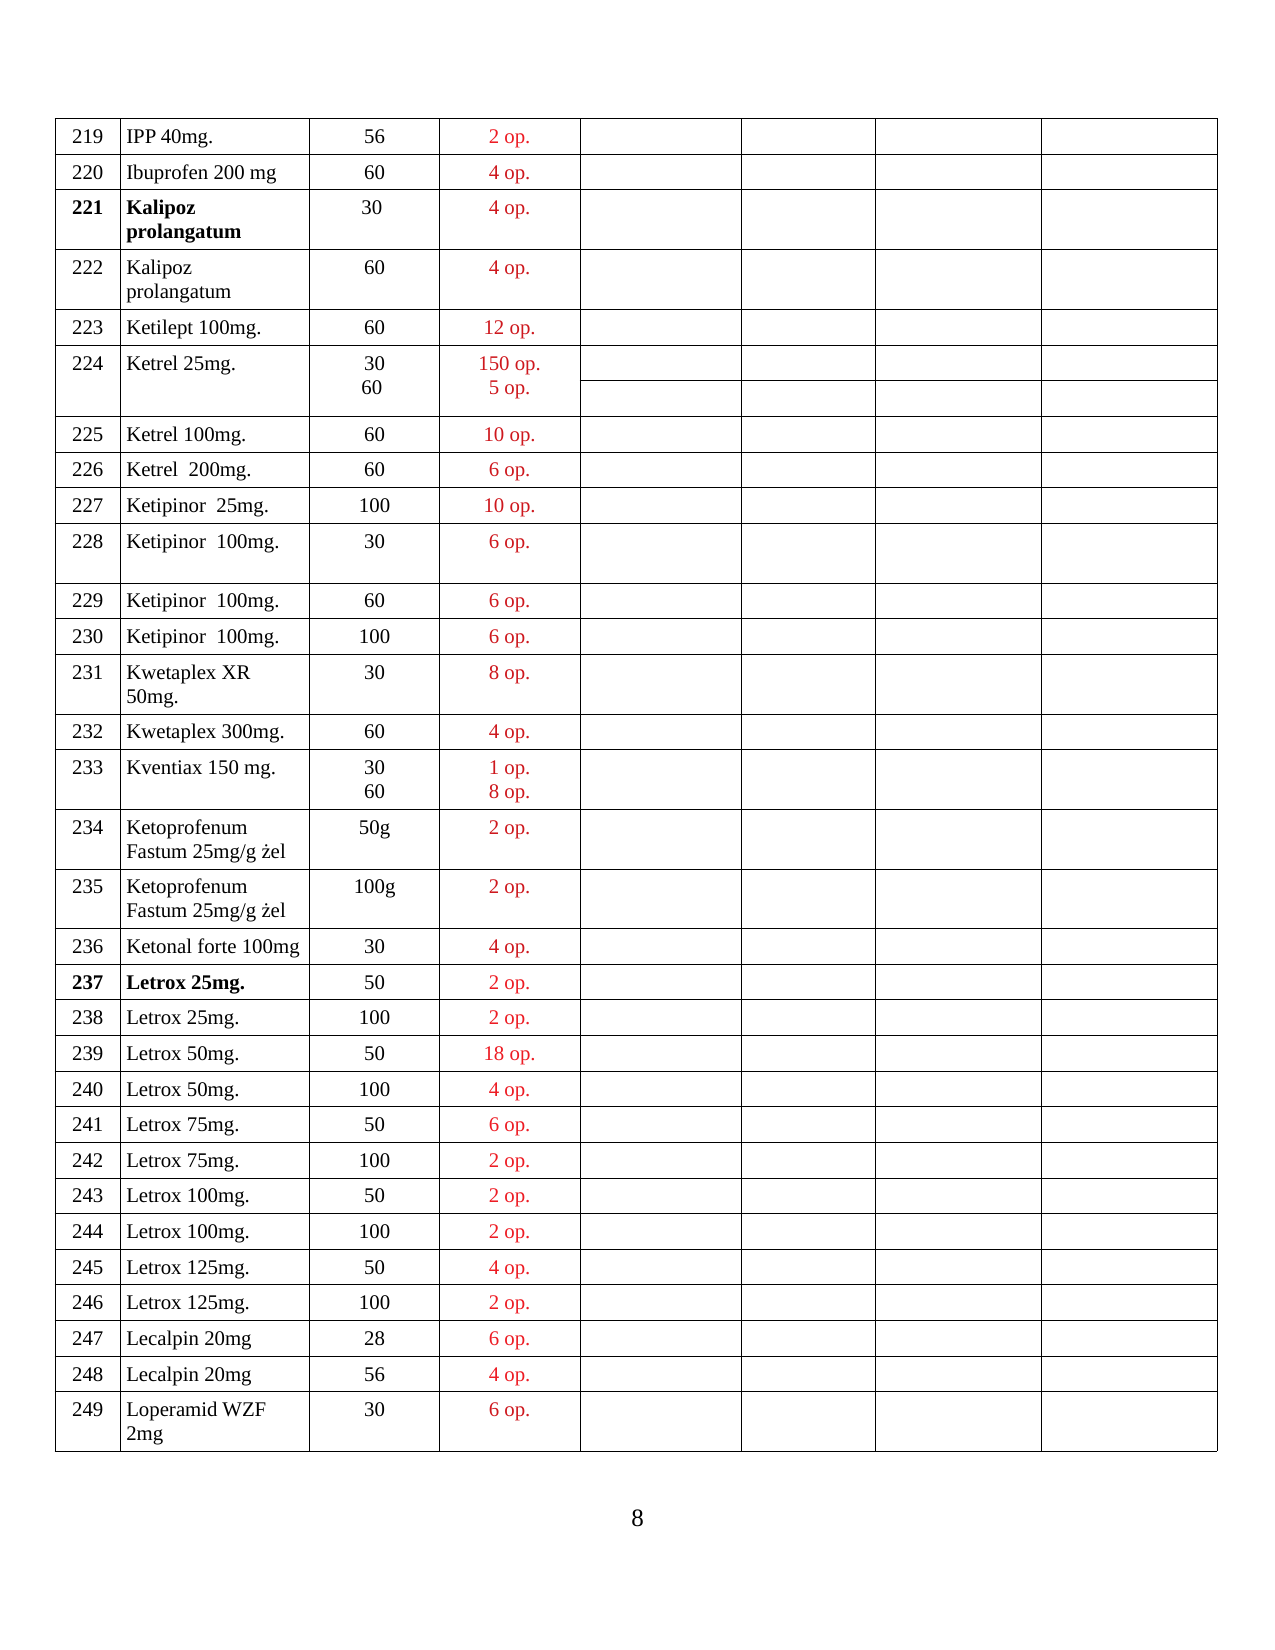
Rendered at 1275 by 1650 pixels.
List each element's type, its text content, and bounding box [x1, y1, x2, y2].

table_cell [1042, 619, 1217, 654]
table_cell [742, 417, 875, 452]
table_cell 60 [310, 310, 439, 345]
table_cell [1042, 715, 1217, 749]
table_cell [1042, 453, 1217, 487]
table_cell Ketipinor 100mg. [121, 619, 309, 654]
table_cell 231 [56, 655, 120, 713]
table_cell [581, 1107, 741, 1142]
table_cell 4 op. [440, 155, 580, 189]
table_cell Ketonal forte 100mg [121, 929, 309, 964]
table_cell [1042, 1392, 1217, 1451]
table_cell 4 op. [440, 1357, 580, 1391]
table_cell 228 [56, 524, 120, 582]
table_cell [876, 453, 1041, 487]
table_cell [581, 1072, 741, 1106]
table_cell 100 [310, 1214, 439, 1249]
table_cell 60 [310, 250, 439, 309]
table_cell [581, 1285, 741, 1320]
table_cell 6 op. [440, 1392, 580, 1451]
table_cell 60 [310, 155, 439, 189]
table_cell [581, 1143, 741, 1177]
table_cell 12 op. [440, 310, 580, 345]
table_cell Kwetaplex 300mg. [121, 715, 309, 749]
table_cell [1042, 250, 1217, 309]
table_cell 60 [310, 715, 439, 749]
table_cell 100 [310, 1072, 439, 1106]
table_cell [581, 619, 741, 654]
table_cell [876, 310, 1041, 345]
table_cell 50 [310, 1179, 439, 1213]
table_cell 248 [56, 1357, 120, 1391]
table_cell [581, 524, 741, 582]
table_cell 100 [310, 1000, 439, 1035]
table_cell 30 [310, 929, 439, 964]
table_cell [581, 750, 741, 809]
table_cell 2 op. [440, 1179, 580, 1213]
table_cell [876, 619, 1041, 654]
table_cell 225 [56, 417, 120, 452]
table_cell Loperamid WZF 2mg [121, 1392, 309, 1451]
table_cell [876, 524, 1041, 582]
table_cell 6 op. [440, 1321, 580, 1356]
table_cell Letrox 75mg. [121, 1107, 309, 1142]
table_cell 4 op. [440, 715, 580, 749]
table_cell 236 [56, 929, 120, 964]
table_cell 10 op. [440, 488, 580, 523]
table_cell [1042, 1250, 1217, 1284]
table_cell Letrox 75mg. [121, 1143, 309, 1177]
table_cell [876, 1036, 1041, 1071]
table_cell 6 op. [440, 1107, 580, 1142]
table_cell [876, 1107, 1041, 1142]
table_cell [742, 619, 875, 654]
table_cell 249 [56, 1392, 120, 1451]
table_cell [581, 453, 741, 487]
table_cell 50g [310, 810, 439, 868]
table_cell [742, 346, 875, 380]
table_cell [1042, 119, 1217, 154]
table_cell [581, 810, 741, 868]
table_cell [876, 155, 1041, 189]
table_cell [1042, 381, 1217, 416]
table_cell 238 [56, 1000, 120, 1035]
table_cell [1042, 1357, 1217, 1391]
table_cell 2 op. [440, 870, 580, 928]
table_cell 100 [310, 1143, 439, 1177]
table_cell [876, 417, 1041, 452]
table_cell 1 op. 8 op. [440, 750, 580, 809]
table_cell [581, 155, 741, 189]
table_cell [876, 250, 1041, 309]
table_cell [1042, 584, 1217, 618]
table_cell 227 [56, 488, 120, 523]
table_cell [581, 1357, 741, 1391]
table_cell [876, 1072, 1041, 1106]
table_cell Letrox 100mg. [121, 1179, 309, 1213]
table_cell [876, 1000, 1041, 1035]
table_cell [742, 1321, 875, 1356]
table_cell Letrox 100mg. [121, 1214, 309, 1249]
table_cell [876, 1392, 1041, 1451]
table_cell [581, 1392, 741, 1451]
table_cell 6 op. [440, 619, 580, 654]
table_cell [1042, 810, 1217, 868]
table_cell 100g [310, 870, 439, 928]
table_cell [581, 346, 741, 380]
table_cell 234 [56, 810, 120, 868]
table_cell Letrox 25mg. [121, 1000, 309, 1035]
table_cell Kventiax 150 mg. [121, 750, 309, 809]
table_cell 50 [310, 965, 439, 999]
table_cell [1042, 965, 1217, 999]
table_cell 229 [56, 584, 120, 618]
table_cell 2 op. [440, 119, 580, 154]
table_cell [876, 965, 1041, 999]
table_cell [742, 1214, 875, 1249]
table_cell Ketipinor 100mg. [121, 584, 309, 618]
table_cell [742, 810, 875, 868]
table_cell 4 op. [440, 1072, 580, 1106]
table_cell 221 [56, 190, 120, 249]
table_cell Ibuprofen 200 mg [121, 155, 309, 189]
table_cell [876, 1250, 1041, 1284]
table_cell [1042, 155, 1217, 189]
table_cell [581, 1000, 741, 1035]
table_cell [742, 310, 875, 345]
table_cell [876, 1357, 1041, 1391]
table_cell [581, 1250, 741, 1284]
table_cell [742, 655, 875, 713]
table_cell 100 [310, 619, 439, 654]
table_cell [876, 119, 1041, 154]
table_cell [1042, 1321, 1217, 1356]
table_cell 100 [310, 1285, 439, 1320]
table_cell [1042, 655, 1217, 713]
table_cell Ketoprofenum Fastum 25mg/g żel [121, 810, 309, 868]
table_cell 230 [56, 619, 120, 654]
table_cell [1042, 1107, 1217, 1142]
table_cell [581, 929, 741, 964]
table_cell [1042, 1036, 1217, 1071]
table_cell [742, 870, 875, 928]
table_cell [876, 750, 1041, 809]
table_cell 233 [56, 750, 120, 809]
table_cell 245 [56, 1250, 120, 1284]
table_cell [1042, 870, 1217, 928]
table_cell Ketilept 100mg. [121, 310, 309, 345]
table_cell 56 [310, 119, 439, 154]
table_cell 220 [56, 155, 120, 189]
table_cell [742, 965, 875, 999]
table_cell 2 op. [440, 965, 580, 999]
table_cell Letrox 50mg. [121, 1072, 309, 1106]
table_cell 4 op. [440, 250, 580, 309]
table_cell [876, 1285, 1041, 1320]
table_cell [1042, 1072, 1217, 1106]
table_cell [876, 929, 1041, 964]
table_cell IPP 40mg. [121, 119, 309, 154]
table_cell [876, 715, 1041, 749]
table_cell [1042, 750, 1217, 809]
table_cell [876, 655, 1041, 713]
table_cell 6 op. [440, 584, 580, 618]
table_cell [581, 965, 741, 999]
table_cell [742, 1357, 875, 1391]
table_cell 246 [56, 1285, 120, 1320]
table_cell 100 [310, 488, 439, 523]
table_cell [1042, 524, 1217, 582]
table_cell [581, 119, 741, 154]
table_cell 235 [56, 870, 120, 928]
table_cell 56 [310, 1357, 439, 1391]
table_cell [876, 810, 1041, 868]
table_cell Lecalpin 20mg [121, 1357, 309, 1391]
table_cell 30 [310, 190, 439, 249]
table_cell [742, 250, 875, 309]
table_cell [742, 1285, 875, 1320]
table_cell Kwetaplex XR 50mg. [121, 655, 309, 713]
table_cell [581, 190, 741, 249]
table_cell [581, 1214, 741, 1249]
table_cell [581, 1179, 741, 1213]
table_cell Lecalpin 20mg [121, 1321, 309, 1356]
table_cell 223 [56, 310, 120, 345]
table_cell [742, 453, 875, 487]
table_cell 224 [56, 346, 120, 416]
table_cell Ketrel 100mg. [121, 417, 309, 452]
table_cell [876, 1214, 1041, 1249]
table_cell 243 [56, 1179, 120, 1213]
table_cell [581, 1036, 741, 1071]
table_cell [742, 1000, 875, 1035]
table_cell 219 [56, 119, 120, 154]
table_cell 150 op. 5 op. [440, 346, 580, 416]
table_cell 30 60 [310, 346, 439, 416]
table_cell [581, 417, 741, 452]
table_cell [581, 655, 741, 713]
table_cell [876, 190, 1041, 249]
table_cell [1042, 417, 1217, 452]
table_cell [1042, 1000, 1217, 1035]
table_cell [742, 584, 875, 618]
table_cell [876, 346, 1041, 380]
table_cell [742, 929, 875, 964]
table_cell Ketrel 25mg. [121, 346, 309, 416]
table_cell 4 op. [440, 929, 580, 964]
table_cell 226 [56, 453, 120, 487]
table_cell 6 op. [440, 453, 580, 487]
table_cell Kalipoz prolangatum [121, 190, 309, 249]
table_cell 30 [310, 524, 439, 582]
table_cell 28 [310, 1321, 439, 1356]
table_cell [742, 119, 875, 154]
table_cell [742, 750, 875, 809]
table_cell 30 60 [310, 750, 439, 809]
table_cell [742, 1250, 875, 1284]
table_cell [742, 1143, 875, 1177]
table_cell 50 [310, 1107, 439, 1142]
table_cell [581, 715, 741, 749]
table_cell 2 op. [440, 1000, 580, 1035]
table_cell Ketrel 200mg. [121, 453, 309, 487]
table_cell [581, 870, 741, 928]
table_cell 8 op. [440, 655, 580, 713]
table_cell 237 [56, 965, 120, 999]
table_cell [742, 155, 875, 189]
table_cell 2 op. [440, 1285, 580, 1320]
table_cell 30 [310, 655, 439, 713]
table_cell [1042, 310, 1217, 345]
table_cell [876, 1179, 1041, 1213]
table_cell 2 op. [440, 1143, 580, 1177]
table_cell 60 [310, 453, 439, 487]
table_cell 60 [310, 584, 439, 618]
table_cell Letrox 125mg. [121, 1250, 309, 1284]
table_cell [581, 488, 741, 523]
table_cell 60 [310, 417, 439, 452]
table_cell [1042, 488, 1217, 523]
table_cell 240 [56, 1072, 120, 1106]
table_cell [1042, 346, 1217, 380]
table_cell [581, 584, 741, 618]
table_cell [742, 1392, 875, 1451]
table_cell 30 [310, 1392, 439, 1451]
table_cell 50 [310, 1036, 439, 1071]
table_cell [742, 1072, 875, 1106]
table_cell Kalipoz prolangatum [121, 250, 309, 309]
table_cell [581, 250, 741, 309]
table_cell [876, 584, 1041, 618]
table_cell 4 op. [440, 190, 580, 249]
table_cell 241 [56, 1107, 120, 1142]
table_cell [1042, 1143, 1217, 1177]
table_cell [742, 715, 875, 749]
table_cell 4 op. [440, 1250, 580, 1284]
table_cell [742, 1179, 875, 1213]
table_cell [1042, 1214, 1217, 1249]
table_cell Ketipinor 100mg. [121, 524, 309, 582]
table_cell [742, 488, 875, 523]
table_cell Ketoprofenum Fastum 25mg/g żel [121, 870, 309, 928]
table_cell [742, 190, 875, 249]
table_cell 232 [56, 715, 120, 749]
table_cell 222 [56, 250, 120, 309]
table_cell [1042, 1179, 1217, 1213]
table_cell [1042, 1285, 1217, 1320]
table_cell [876, 381, 1041, 416]
table_cell 2 op. [440, 1214, 580, 1249]
table_cell [742, 1107, 875, 1142]
table_cell Ketipinor 25mg. [121, 488, 309, 523]
table_cell 244 [56, 1214, 120, 1249]
table_cell [581, 381, 741, 416]
table_cell 50 [310, 1250, 439, 1284]
table_cell [1042, 190, 1217, 249]
table_cell [742, 1036, 875, 1071]
table_cell 2 op. [440, 810, 580, 868]
table_cell 239 [56, 1036, 120, 1071]
table_cell 18 op. [440, 1036, 580, 1071]
table_cell [1042, 929, 1217, 964]
table_cell Letrox 50mg. [121, 1036, 309, 1071]
table_cell 242 [56, 1143, 120, 1177]
table_cell [742, 381, 875, 416]
table_cell Letrox 25mg. [121, 965, 309, 999]
table_cell [876, 1143, 1041, 1177]
table_cell [876, 1321, 1041, 1356]
table_cell 247 [56, 1321, 120, 1356]
table_cell 6 op. [440, 524, 580, 582]
table_cell [581, 310, 741, 345]
table_cell 10 op. [440, 417, 580, 452]
table_cell Letrox 125mg. [121, 1285, 309, 1320]
table_cell [876, 870, 1041, 928]
table_cell [581, 1321, 741, 1356]
table_cell [742, 524, 875, 582]
table_cell [876, 488, 1041, 523]
